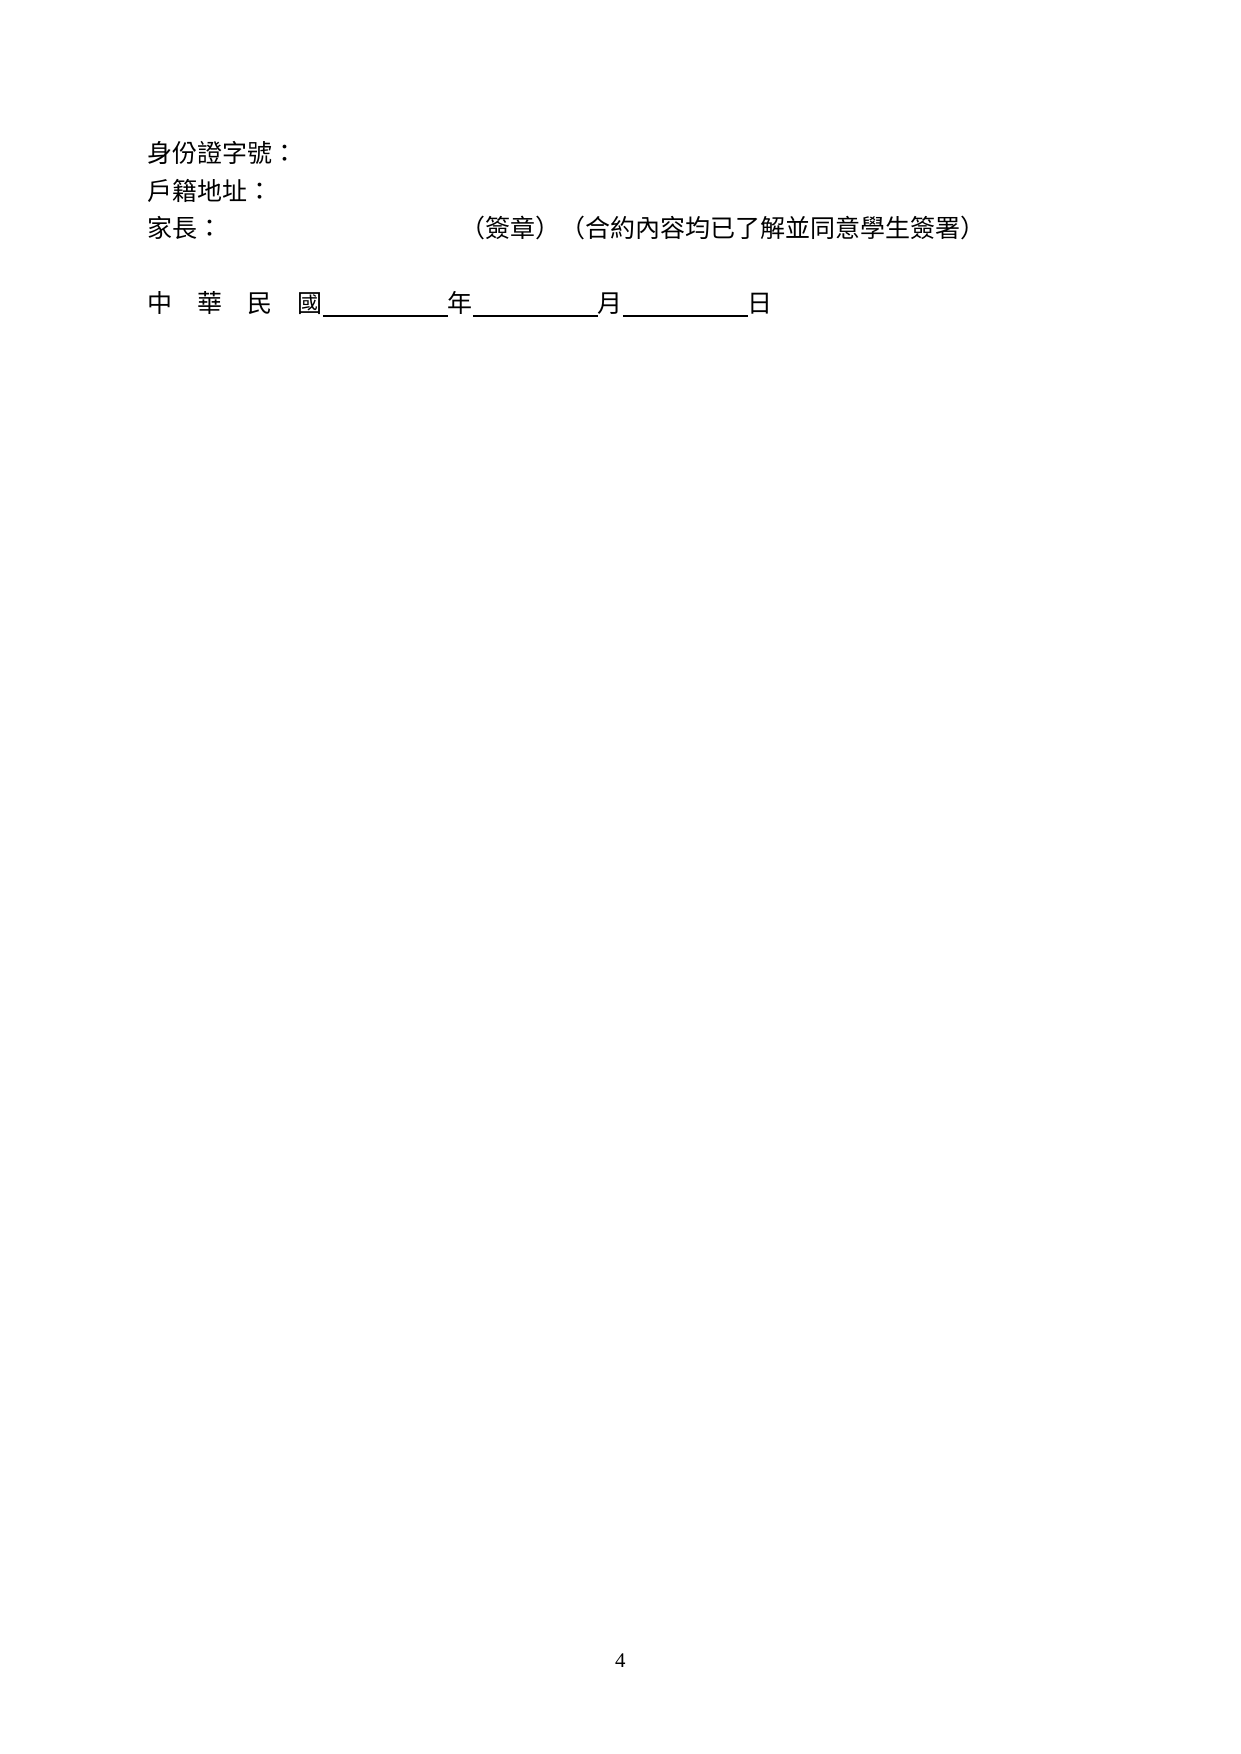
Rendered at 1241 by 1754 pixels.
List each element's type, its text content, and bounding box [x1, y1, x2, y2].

text 身份證字號： [148, 133, 992, 171]
text 中 華 民 國 年 月 日 [148, 283, 1092, 321]
text 戶籍地址： [148, 171, 992, 208]
text 家長： （簽章）（合約內容均已了解並同意學生簽署） [148, 208, 992, 246]
